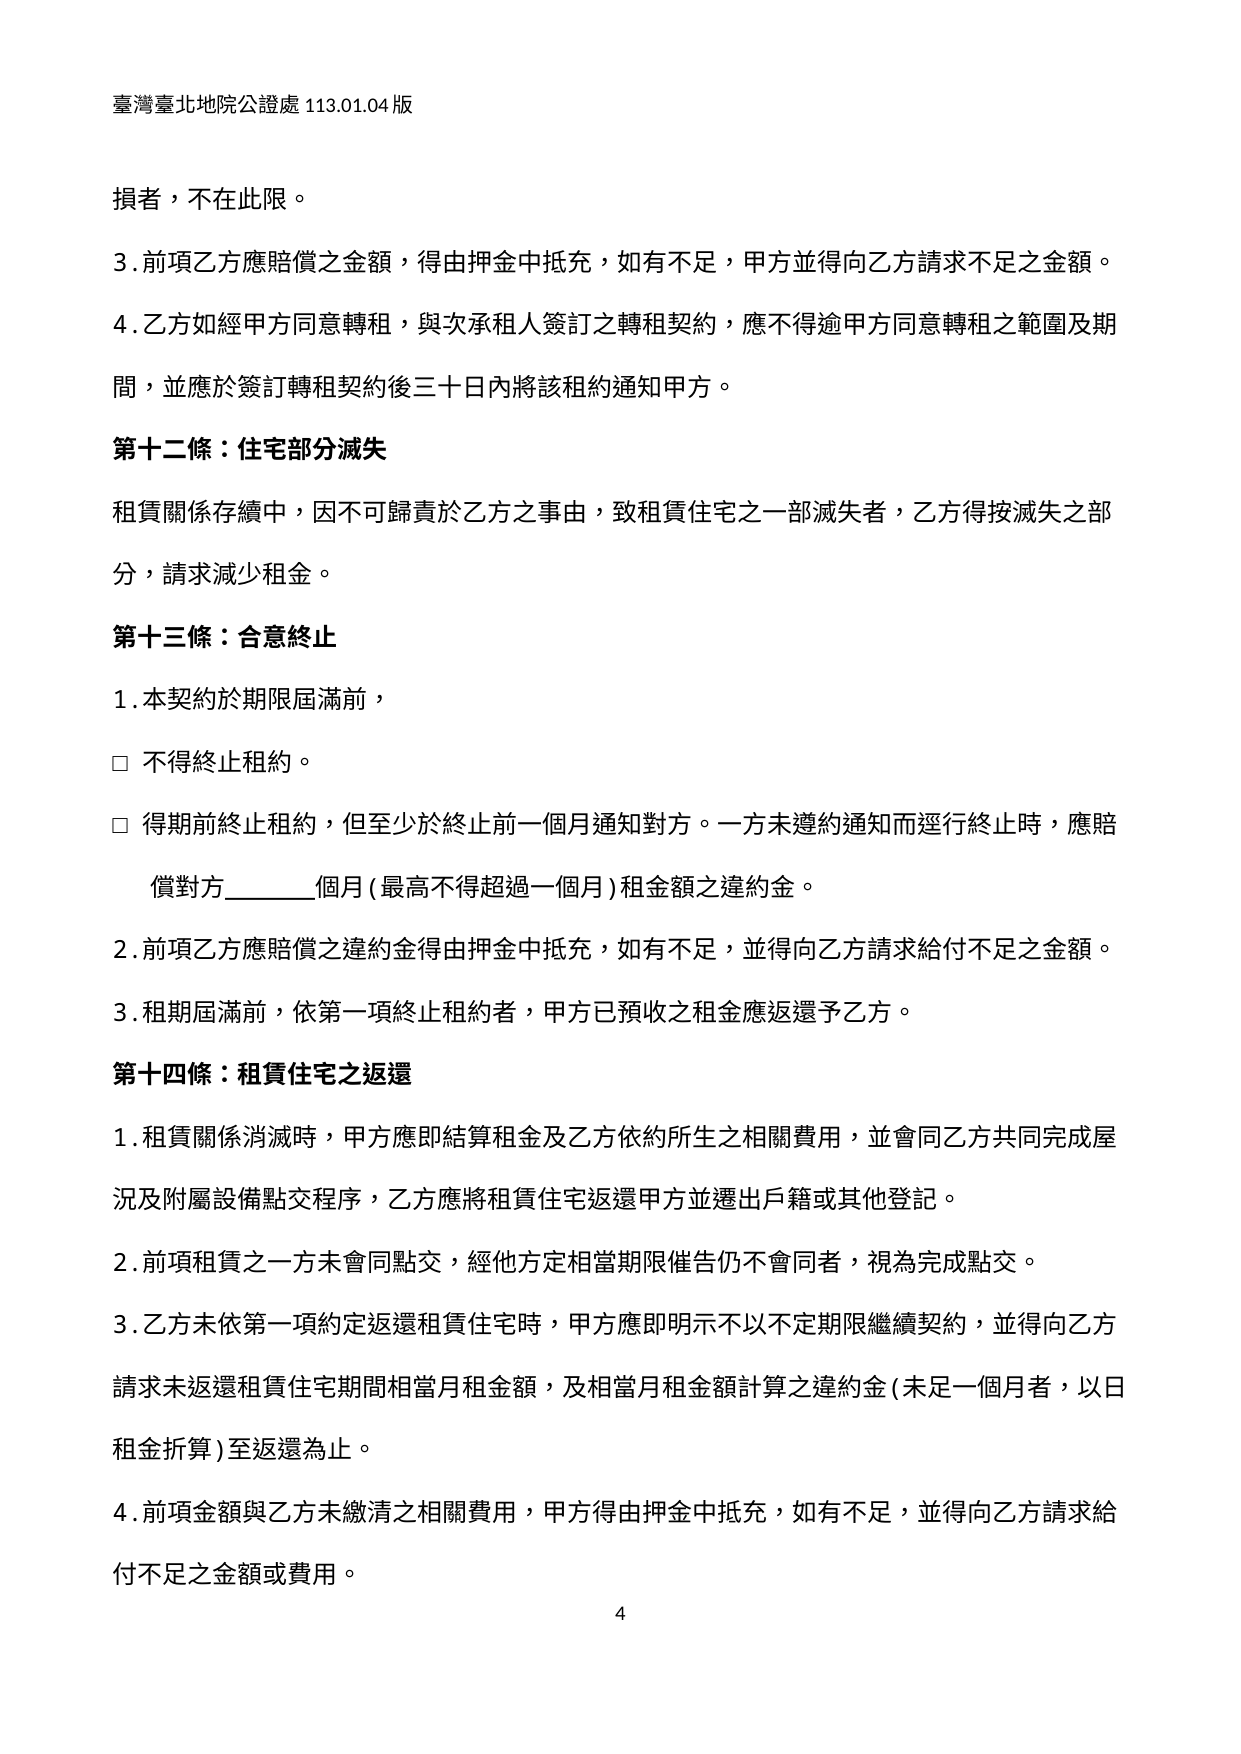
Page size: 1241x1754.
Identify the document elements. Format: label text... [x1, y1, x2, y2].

text 損者，不在此限。 [112, 156, 1128, 219]
text 第十四條：租賃住宅之返還 [112, 1031, 1128, 1094]
text 4.前項金額與乙方未繳清之相關費用，甲方得由押金中抵充，如有不足，並得向乙方請求給付不足之金額或費用。 [112, 1469, 1128, 1594]
text 租賃關係存續中，因不可歸責於乙方之事由，致租賃住宅之一部滅失者，乙方得按滅失之部分，請求減少租金。 [112, 469, 1128, 594]
text □ 得期前終止租約，但至少於終止前一個月通知對方。一方未遵約通知而逕行終止時，應賠償對方______個月(最高不得超過一個月)租金額之違約金。 [112, 781, 1128, 906]
text 第十三條：合意終止 [112, 594, 1128, 656]
text 2.前項乙方應賠償之違約金得由押金中抵充，如有不足，並得向乙方請求給付不足之金額。 [112, 906, 1128, 969]
text 3.乙方未依第一項約定返還租賃住宅時，甲方應即明示不以不定期限繼續契約，並得向乙方請求未返還租賃住宅期間相當月租金額，及相當月租金額計算之違約金(未足一個月者，以日租金折算)至返還為止。 [112, 1281, 1128, 1469]
text 1.本契約於期限屆滿前， [112, 656, 1128, 719]
text 4.乙方如經甲方同意轉租，與次承租人簽訂之轉租契約，應不得逾甲方同意轉租之範圍及期間，並應於簽訂轉租契約後三十日內將該租約通知甲方。 [112, 281, 1128, 406]
text 第十二條：住宅部分滅失 [112, 406, 1128, 469]
text □ 不得終止租約。 [112, 719, 1128, 781]
text 3.租期屆滿前，依第一項終止租約者，甲方已預收之租金應返還予乙方。 [112, 969, 1128, 1031]
text 2.前項租賃之一方未會同點交，經他方定相當期限催告仍不會同者，視為完成點交。 [112, 1219, 1128, 1281]
text 3.前項乙方應賠償之金額，得由押金中抵充，如有不足，甲方並得向乙方請求不足之金額。 [112, 219, 1128, 281]
text 1.租賃關係消滅時，甲方應即結算租金及乙方依約所生之相關費用，並會同乙方共同完成屋況及附屬設備點交程序，乙方應將租賃住宅返還甲方並遷出戶籍或其他登記。 [112, 1094, 1128, 1219]
